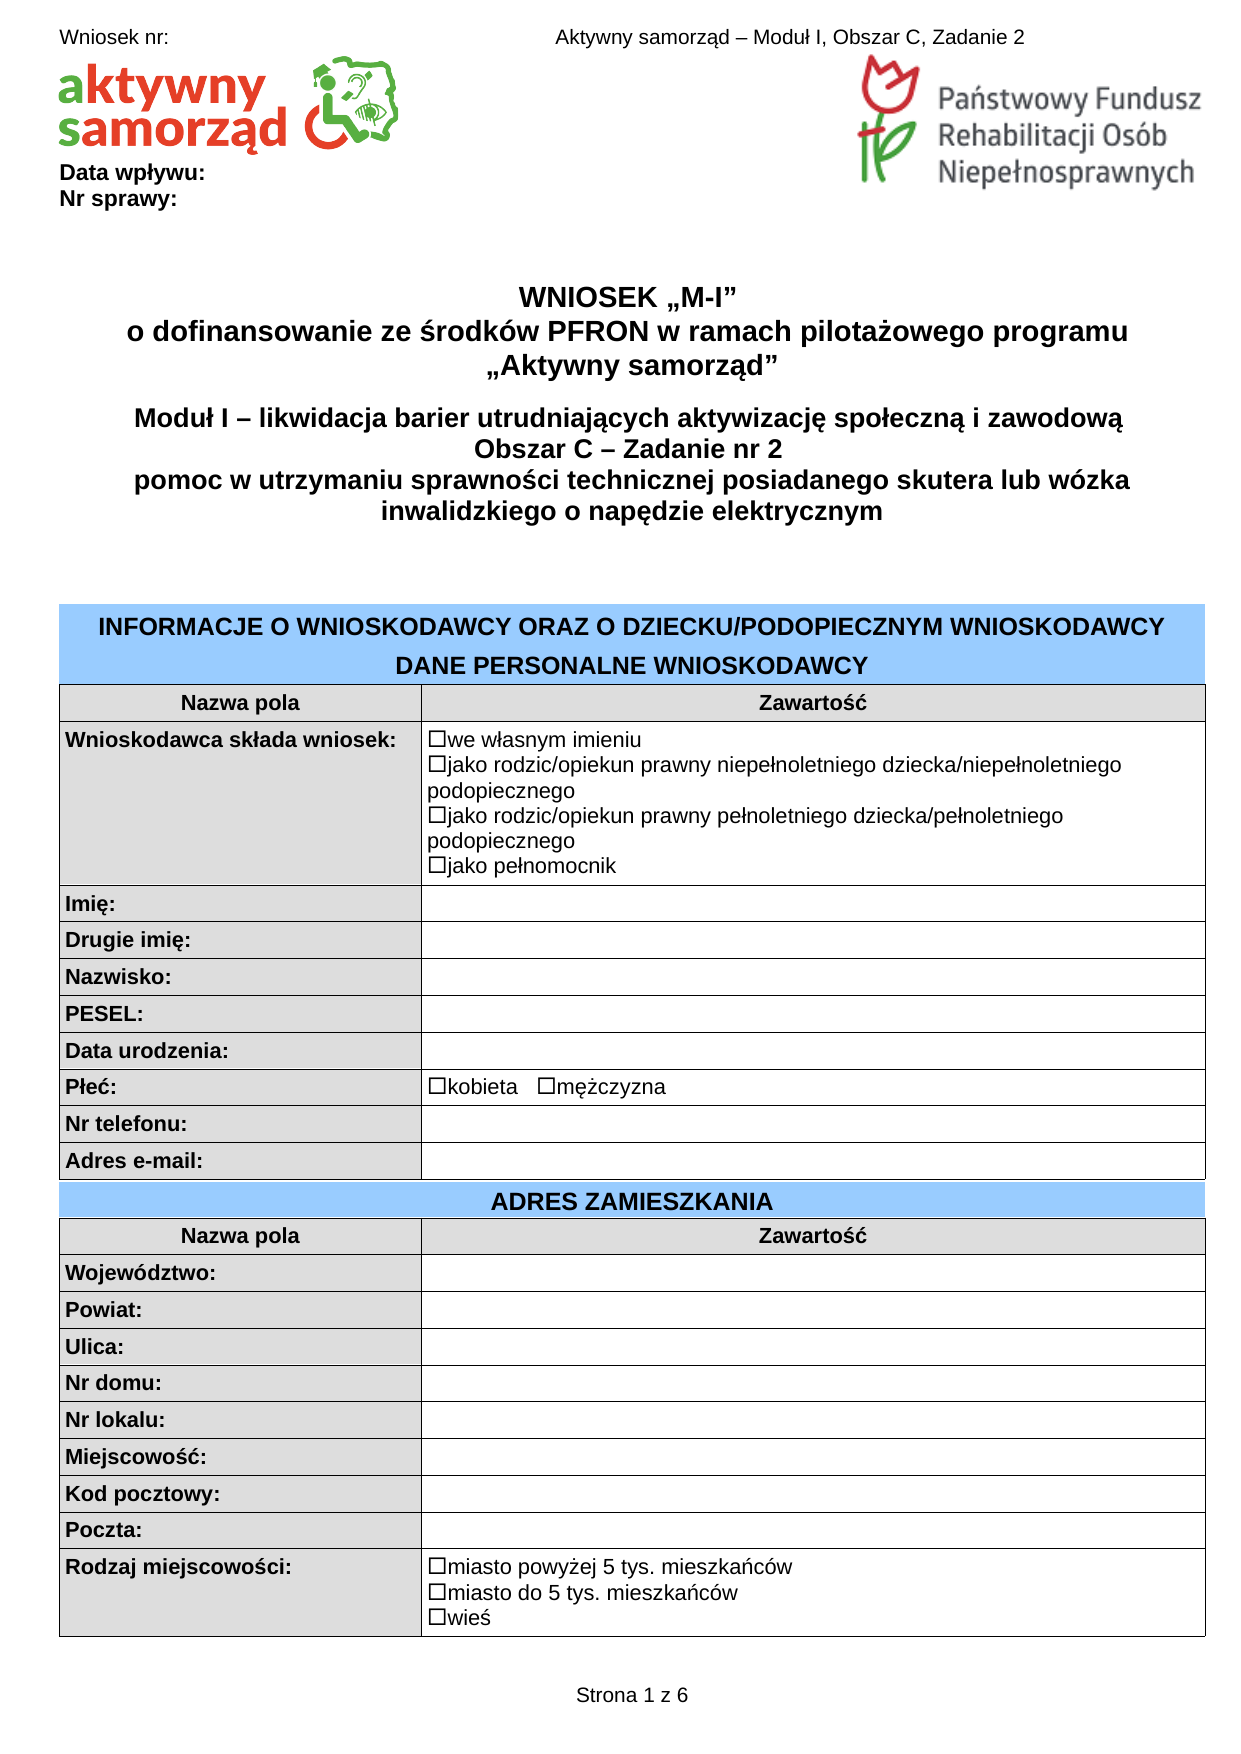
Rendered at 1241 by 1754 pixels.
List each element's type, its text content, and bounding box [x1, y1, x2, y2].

subtitle DANE PERSONALNE WNIOSKODAWCY [59, 643, 1205, 684]
table_cell Nr lokalu: [60, 1402, 421, 1438]
table_cell [422, 996, 1205, 1032]
table_header Nazwa pola [60, 685, 421, 721]
table_cell PESEL: [60, 996, 421, 1032]
table_cell Kod pocztowy: [60, 1476, 421, 1512]
subtitle WNIOSEK „M-I” o dofinansowanie ze środków PFRON w ramach pilotażowego programu „Aktywny samorząd” [59, 280, 1205, 381]
table_cell Data urodzenia: [60, 1033, 421, 1068]
table_cell [422, 1329, 1205, 1364]
text Nr sprawy: [59, 185, 1205, 211]
table_cell [422, 1476, 1205, 1512]
table_cell Adres e-mail: [60, 1143, 421, 1179]
table_cell [422, 1292, 1205, 1328]
table_cell [422, 1402, 1205, 1438]
picture [58, 56, 399, 155]
table_cell [422, 1143, 1205, 1179]
table_cell Nr telefonu: [60, 1106, 421, 1142]
table_cell Drugie imię: [60, 922, 421, 958]
table_cell Poczta: [60, 1513, 421, 1548]
table_header Zawartość [422, 1219, 1205, 1254]
table_header Zawartość [422, 685, 1205, 721]
table_cell Powiat: [60, 1292, 421, 1328]
subtitle ADRES ZAMIESZKANIA [59, 1182, 1205, 1217]
table_cell Rodzaj miejscowości: [60, 1549, 421, 1636]
table_cell kobieta mężczyzna [422, 1070, 1205, 1105]
subtitle INFORMACJE O WNIOSKODAWCY ORAZ O DZIECKU/PODOPIECZNYM WNIOSKODAWCY [59, 604, 1205, 643]
table_cell [422, 1366, 1205, 1401]
table_cell Imię: [60, 886, 421, 921]
table_cell Wnioskodawca składa wniosek: [60, 722, 421, 884]
table_cell [422, 1255, 1205, 1291]
table_cell [422, 959, 1205, 995]
table_cell Miejscowość: [60, 1439, 421, 1475]
table_cell [422, 886, 1205, 921]
table_cell [422, 1513, 1205, 1548]
table_cell miasto powyżej 5 tys. mieszkańców miasto do 5 tys. mieszkańców wieś [422, 1549, 1205, 1636]
table_cell [422, 1033, 1205, 1068]
text Data wpływu: [59, 159, 856, 185]
table_cell we własnym imieniu jako rodzic/opiekun prawny niepełnoletniego dziecka/niepełnoletniego podopiecznego jako rodzic/opiekun prawny pełnoletniego dziecka/pełnoletniego podopiecznego jako pełnomocnik [422, 722, 1205, 884]
table_header Nazwa pola [60, 1219, 421, 1254]
table_cell Ulica: [60, 1329, 421, 1364]
table_cell Województwo: [60, 1255, 421, 1291]
table_cell Nr domu: [60, 1366, 421, 1401]
table_cell [422, 1106, 1205, 1142]
table_cell [422, 1439, 1205, 1475]
subtitle Moduł I – likwidacja barier utrudniających aktywizację społeczną i zawodową Obszar C – Zadanie nr 2 pomoc w utrzymaniu sprawności technicznej posiadanego skutera lub wózka inwalidzkiego o napędzie elektrycznym [59, 399, 1205, 529]
table_cell [422, 922, 1205, 958]
table_cell Płeć: [60, 1070, 421, 1105]
table_cell Nazwisko: [60, 959, 421, 995]
